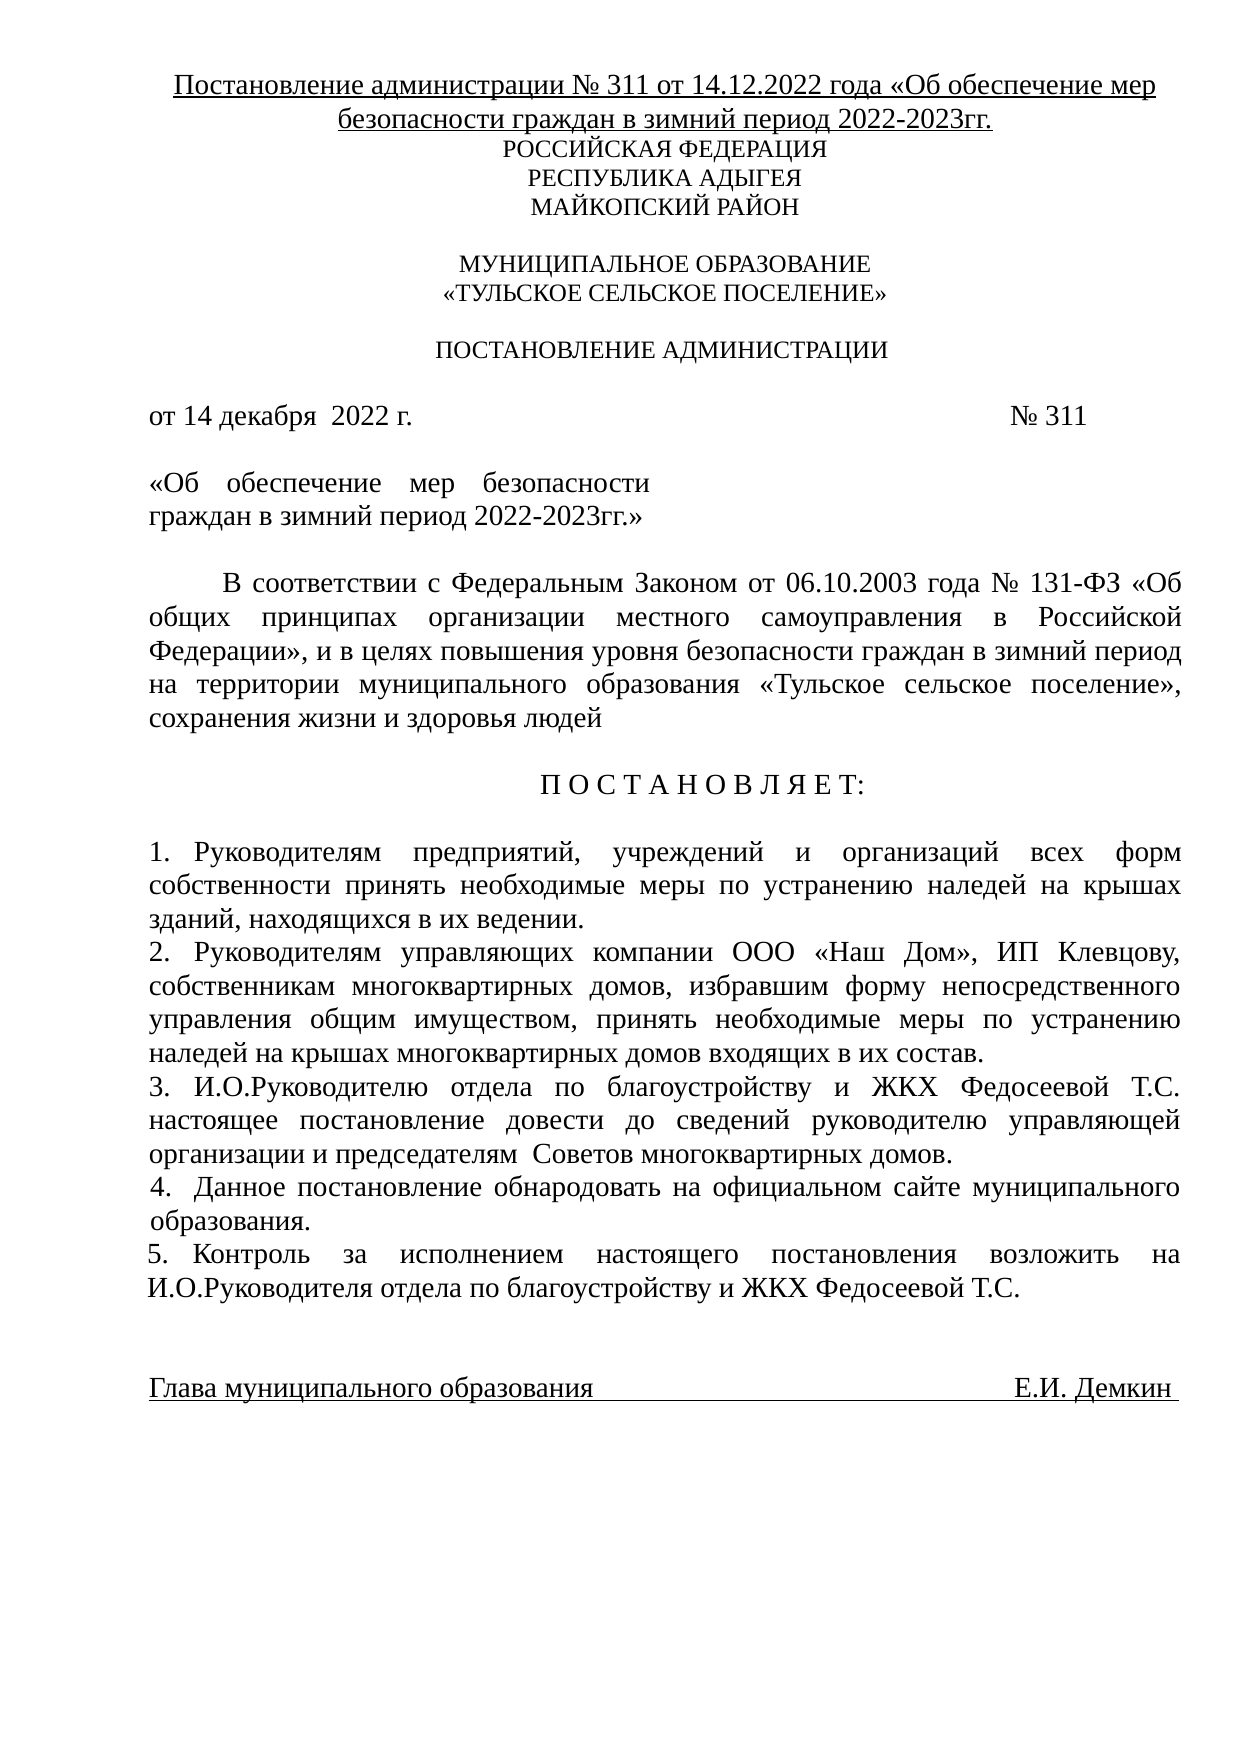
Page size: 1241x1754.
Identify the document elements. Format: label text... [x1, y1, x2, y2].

text МУНИЦИПАЛЬНОЕ ОБРАЗОВАНИЕ [148, 249, 1181, 278]
text Глава муниципального образования Е.И. Демкин [148, 1371, 1181, 1404]
text П О С Т А Н О В Л Я Е Т: [148, 767, 1183, 800]
list Данное постановление обнародовать на официальном сайте муниципального образования. [150, 1169, 1181, 1236]
list Руководителям предприятий, учреждений и организаций всех форм собственности принять необходимые меры по устранению наледей на крышах зданий, находящихся в их ведении. [148, 834, 1183, 934]
list Руководителям управляющих компании ООО «Наш Дом», ИП Клевцову, собственникам многоквартирных домов, избравшим форму непосредственного управления общим имуществом, принять необходимые меры по устранению наледей на крышах многоквартирных домов входящих в их состав. [148, 934, 1181, 1069]
text Постановление администрации № 311 от 14.12.2022 года «Об обеспечение мер безопасности граждан в зимний период 2022-2023гг. [148, 67, 1181, 134]
text РЕСПУБЛИКА АДЫГЕЯ [148, 163, 1181, 192]
list И.О.Руководителю отдела по благоустройству и ЖКХ Федосеевой Т.С. настоящее постановление довести до сведений руководителю управляющей организации и председателям Советов многоквартирных домов. [148, 1069, 1181, 1169]
text «ТУЛЬСКОЕ СЕЛЬСКОЕ ПОСЕЛЕНИЕ» [148, 278, 1181, 307]
subtitle от 14 декабря 2022 г. № 311 [148, 398, 1181, 431]
text ПОСТАНОВЛЕНИЕ АДМИНИСТРАЦИИ [148, 336, 1181, 364]
text МАЙКОПСКИЙ РАЙОН [148, 192, 1181, 221]
list Контроль за исполнением настоящего постановления возложить на И.О.Руководителя отдела по благоустройству и ЖКХ Федосеевой Т.С. [147, 1236, 1181, 1303]
text В соответствии с Федеральным Законом от 06.10.2003 года № 131-ФЗ «Об общих принципах организации местного самоуправления в Российской Федерации», и в целях повышения уровня безопасности граждан в зимний период на территории муниципального образования «Тульское сельское поселение», сохранения жизни и здоровья людей [148, 566, 1183, 733]
text «Об обеспечение мер безопасности граждан в зимний период 2022-2023гг.» [148, 465, 650, 532]
text РОССИЙСКАЯ ФЕДЕРАЦИЯ [148, 134, 1181, 163]
